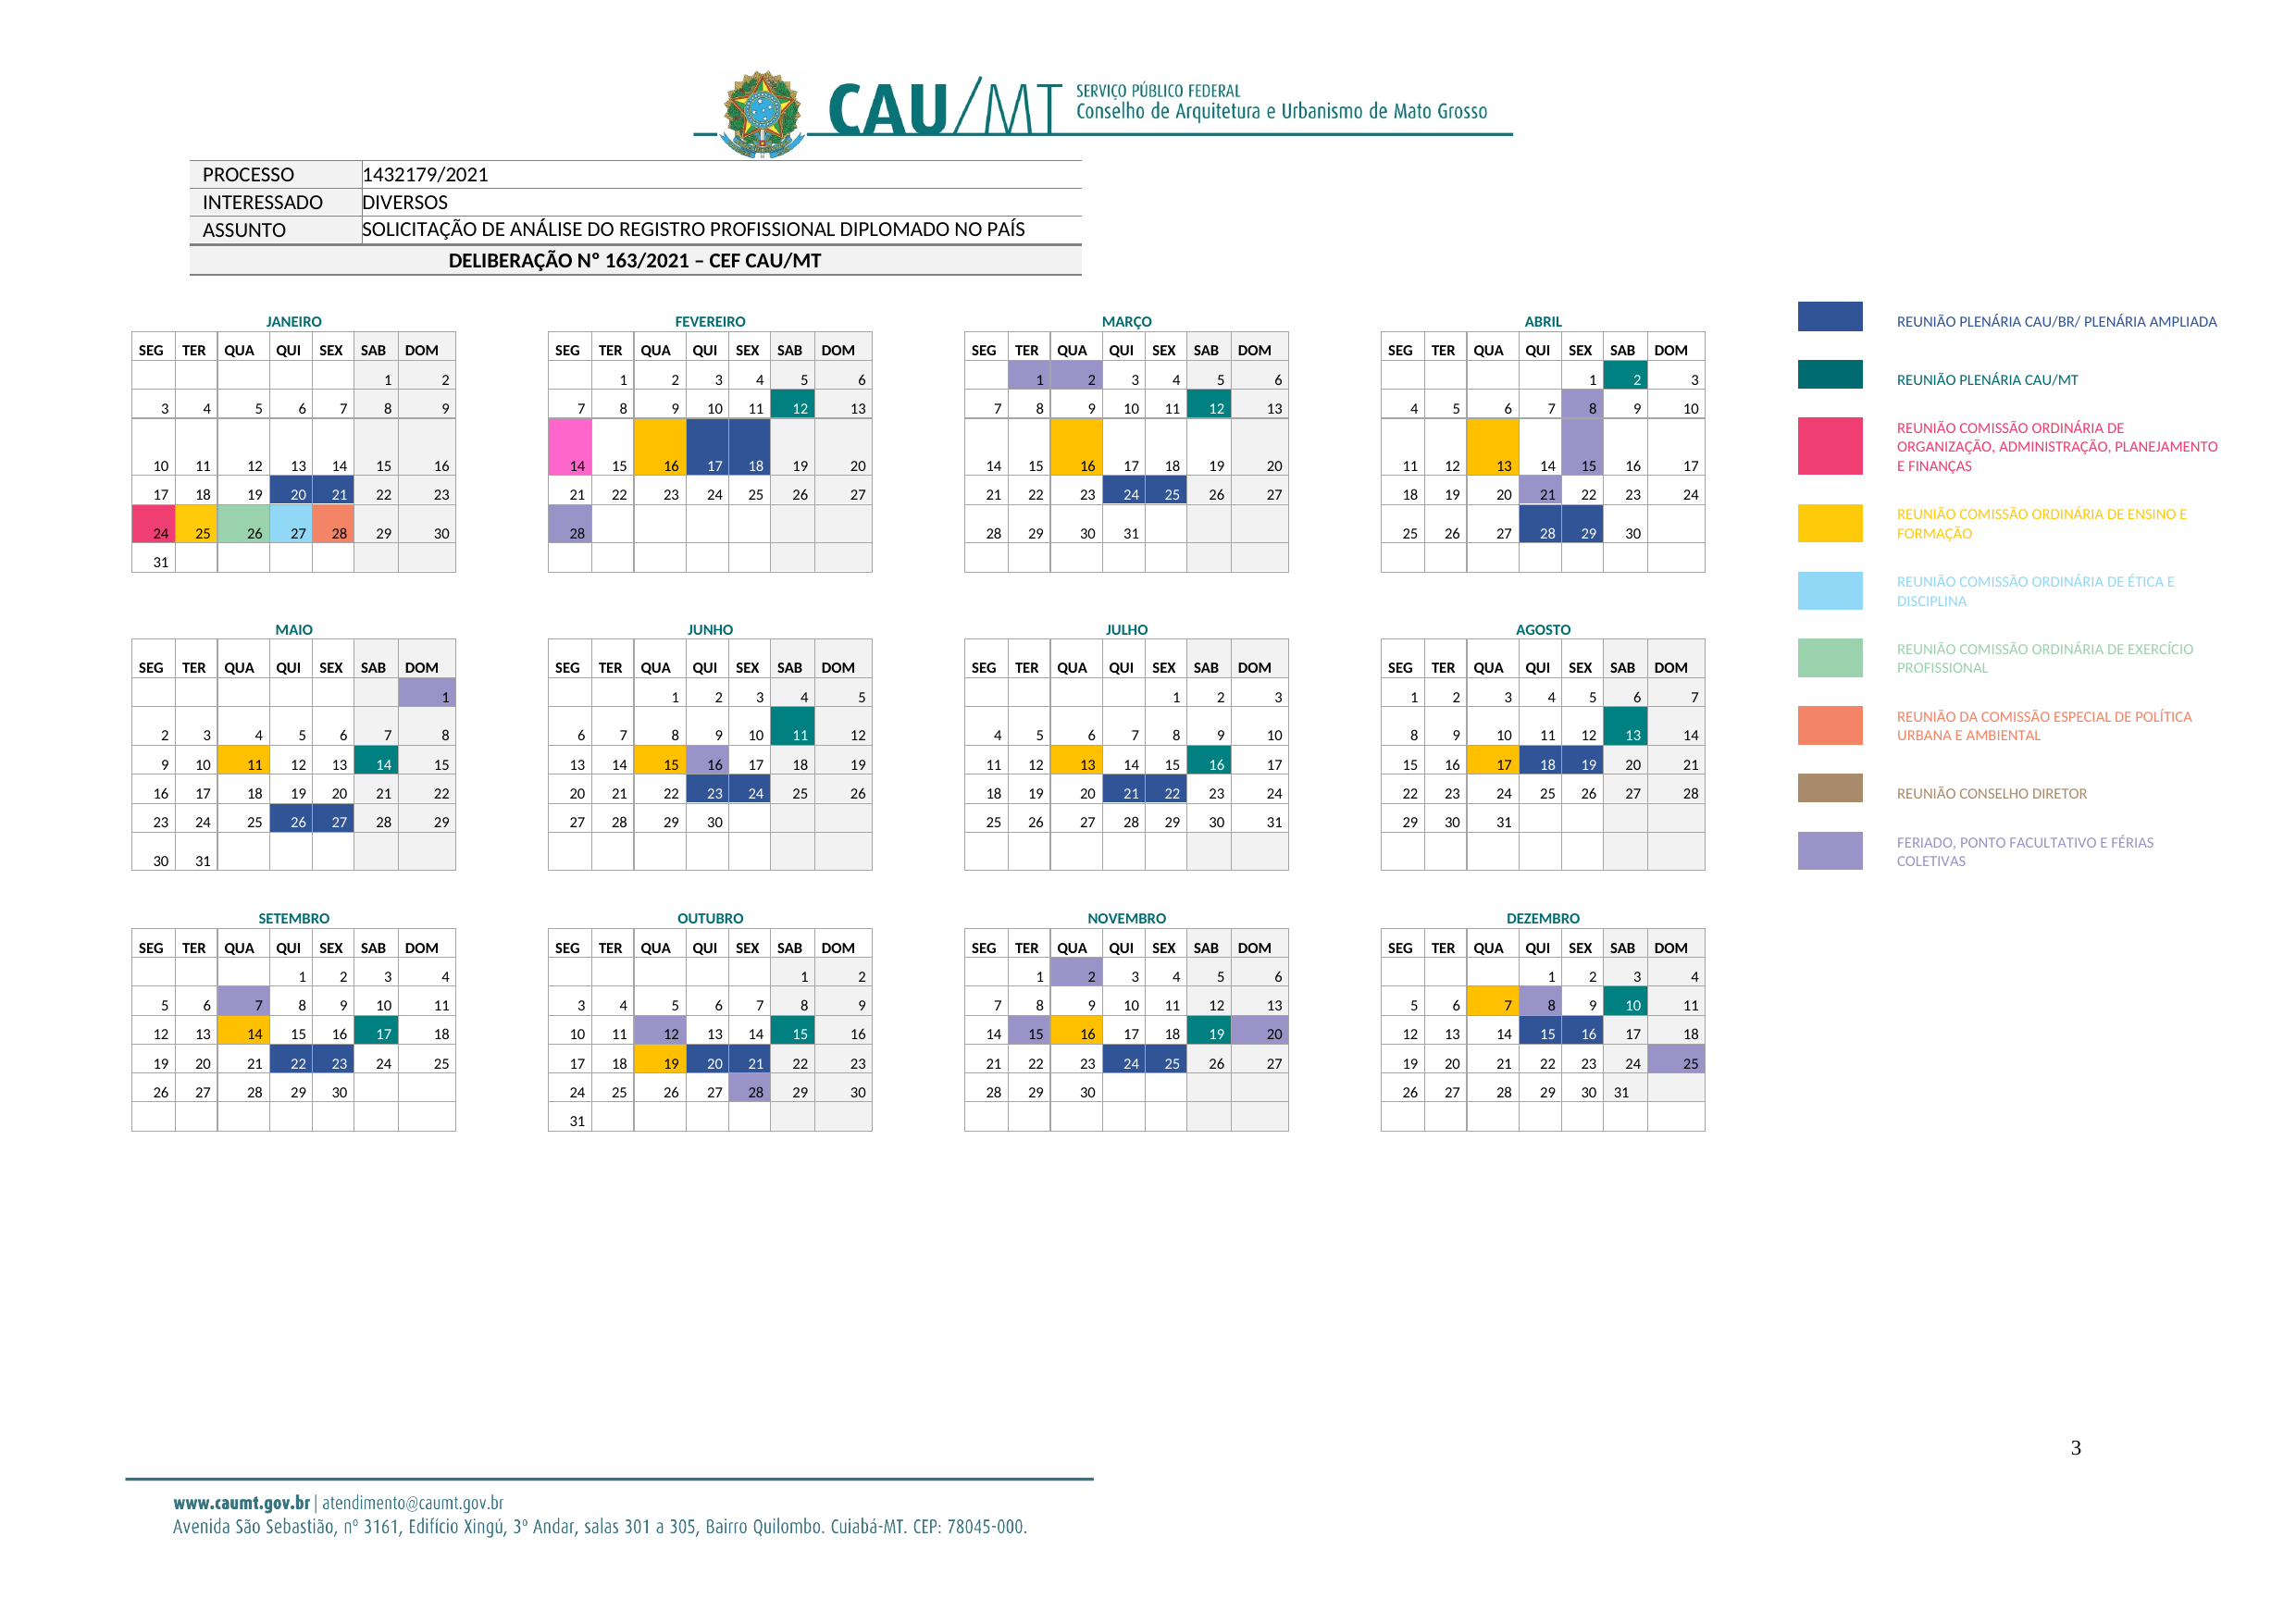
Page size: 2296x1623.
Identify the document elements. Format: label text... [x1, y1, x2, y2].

table_cell [1187, 543, 1231, 571]
table_cell [549, 573, 591, 610]
table_cell [1798, 417, 1863, 475]
table_cell [456, 899, 549, 928]
table_cell 19 [1562, 746, 1603, 774]
table_cell 18 [218, 774, 269, 802]
table_cell [729, 573, 770, 610]
table_cell QUI [1520, 332, 1561, 360]
table_cell SEX [729, 929, 770, 957]
table_cell QUI [1520, 929, 1561, 957]
table_cell DOM [1648, 929, 1705, 957]
table_cell [1864, 638, 1891, 677]
table_cell 28 [354, 804, 398, 832]
table_cell 28 [1103, 804, 1145, 832]
table_cell [1146, 1102, 1186, 1131]
table_cell 10 [354, 986, 398, 1015]
table_cell DOM [1648, 639, 1705, 677]
table_cell 11 [1648, 986, 1705, 1015]
table_cell 1 [270, 958, 312, 985]
table_cell 14 [729, 1016, 770, 1044]
table_cell 4 [771, 678, 814, 706]
table_cell 15 [771, 1016, 814, 1044]
table_cell 9 [1051, 986, 1102, 1015]
table_cell 23 [399, 476, 455, 503]
table_cell [1187, 1102, 1231, 1131]
table_cell [1146, 1073, 1186, 1101]
table_cell [1562, 1102, 1603, 1131]
table_cell DOM [1232, 639, 1288, 677]
table_cell [132, 1102, 175, 1131]
table_cell SAB [1604, 332, 1647, 360]
table_cell 14 [354, 746, 398, 774]
table_cell [269, 573, 313, 610]
table_cell 23 [1051, 476, 1102, 503]
table_cell [873, 542, 964, 571]
table_cell [815, 833, 872, 870]
table_cell [1864, 928, 1891, 957]
table_cell [873, 985, 964, 1015]
table_cell 5 [1187, 958, 1231, 985]
table_cell 17 [1232, 746, 1288, 774]
table_cell [815, 1102, 872, 1131]
table_cell SEX [313, 639, 354, 677]
table_cell [1706, 957, 1798, 985]
table_cell 12 [1382, 1016, 1424, 1044]
table_cell 27 [1425, 1073, 1466, 1101]
table_cell [456, 504, 548, 542]
table_cell [354, 1102, 398, 1131]
table_cell 13 [270, 419, 312, 475]
table_cell [1289, 475, 1381, 503]
table_cell [1289, 803, 1381, 832]
table_cell [218, 833, 269, 870]
table_cell [1706, 870, 1798, 899]
table_cell 1 [592, 361, 633, 389]
table_cell [1289, 504, 1381, 542]
table_cell 6 [270, 390, 312, 417]
table_cell [1232, 543, 1288, 571]
table_cell 1 [399, 678, 455, 706]
table_cell 11 [176, 419, 217, 475]
table_cell 29 [1146, 804, 1186, 832]
table_cell [398, 573, 456, 610]
table_cell 7 [218, 986, 269, 1015]
table_cell 28 [1520, 505, 1561, 542]
table_cell 6 [1232, 958, 1288, 985]
table_cell [873, 638, 964, 677]
table_cell 8 [592, 390, 633, 417]
table_cell 24 [549, 1073, 591, 1101]
table_cell DOM [399, 332, 455, 360]
table_cell [1864, 504, 1891, 542]
table_cell 31 [1103, 505, 1145, 542]
table_cell [270, 678, 312, 706]
table_cell 11 [729, 390, 770, 417]
table_cell 12 [132, 1016, 175, 1044]
table_cell [1798, 985, 1863, 1015]
table_cell 3 [176, 707, 217, 745]
table_cell SEX [313, 332, 354, 360]
table_cell SEG [132, 929, 175, 957]
table_cell [549, 543, 591, 571]
table_cell 9 [1604, 390, 1647, 417]
table_cell [1798, 706, 1863, 745]
table_cell 26 [1009, 804, 1049, 832]
table_cell [771, 871, 814, 899]
table_cell [634, 871, 686, 899]
table_cell [176, 871, 217, 899]
table_cell [456, 832, 548, 870]
table_cell 26 [815, 774, 872, 802]
table_cell [1798, 542, 1863, 571]
table_cell AGOSTO [1382, 610, 1706, 638]
table_cell [456, 1044, 548, 1072]
table_cell [1289, 774, 1381, 802]
table_cell FERIADO, PONTO FACULTATIVO E FÉRIAS COLETIVAS [1891, 832, 2229, 870]
table_cell [1519, 573, 1562, 610]
table_header [1289, 302, 1382, 331]
table_cell [1706, 475, 1798, 503]
table_cell 30 [399, 505, 455, 542]
table_cell [549, 833, 591, 870]
table_cell 20 [1468, 476, 1519, 503]
table_cell [1382, 1132, 1424, 1159]
table_cell [217, 573, 269, 610]
table_cell 19 [771, 419, 814, 475]
table_cell [1706, 1131, 1798, 1159]
table_cell [1425, 361, 1466, 389]
table_cell [1891, 1044, 2229, 1072]
table_cell 28 [729, 1073, 770, 1101]
table_cell 4 [218, 707, 269, 745]
table_cell 23 [313, 1045, 354, 1072]
table_cell [1520, 361, 1561, 389]
table_cell 16 [313, 1016, 354, 1044]
table_cell [1891, 1131, 2229, 1159]
table_cell 10 [1103, 390, 1145, 417]
table_cell [1798, 677, 1863, 706]
table_cell [354, 833, 398, 870]
table_cell [1798, 1044, 1863, 1072]
table_cell SEX [1146, 332, 1186, 360]
table_cell [1706, 417, 1798, 475]
table_cell QUI [270, 929, 312, 957]
table_cell QUI [1103, 639, 1145, 677]
table_cell 17 [687, 419, 728, 475]
table_cell [1425, 1132, 1467, 1159]
table_cell [1562, 833, 1603, 870]
table_cell 28 [549, 505, 591, 542]
table_cell SEG [1382, 332, 1424, 360]
table_cell 14 [965, 1016, 1008, 1044]
table_cell TER [1009, 929, 1049, 957]
table_cell [815, 505, 872, 542]
table_cell [635, 958, 686, 985]
table_cell 21 [1648, 746, 1705, 774]
table_cell [313, 1132, 354, 1159]
table_cell 12 [1187, 390, 1231, 417]
table_cell [1050, 1132, 1102, 1159]
table_cell DEZEMBRO [1382, 899, 1706, 928]
table_cell SAB [354, 639, 398, 677]
table_cell 19 [1009, 774, 1049, 802]
table_cell 27 [1232, 1045, 1288, 1072]
table_cell 9 [132, 746, 175, 774]
table_cell 23 [815, 1045, 872, 1072]
table_cell [1103, 1073, 1145, 1101]
table_cell [965, 1102, 1008, 1131]
table_cell [1604, 573, 1647, 610]
table_cell TER [176, 929, 217, 957]
table_cell [1382, 573, 1424, 610]
table_cell 4 [729, 361, 770, 389]
table_cell [965, 543, 1008, 571]
table_cell 11 [399, 986, 455, 1015]
table_cell [873, 1101, 964, 1131]
table_cell 9 [687, 707, 728, 745]
table_cell 20 [1425, 1045, 1466, 1072]
table_cell 25 [399, 1045, 455, 1072]
table_cell [456, 928, 548, 957]
table_cell 23 [635, 476, 686, 503]
table_cell 9 [313, 986, 354, 1015]
table_cell [1520, 543, 1561, 571]
table_cell [1891, 677, 2229, 706]
table_cell [1289, 985, 1381, 1015]
table_cell 22 [592, 476, 633, 503]
table_cell [1706, 1044, 1798, 1072]
table_cell QUA [635, 929, 686, 957]
table_cell [270, 1102, 312, 1131]
table_cell 13 [1232, 390, 1288, 417]
table_cell 15 [270, 1016, 312, 1044]
table_cell 7 [313, 390, 354, 417]
table_cell 14 [1648, 707, 1705, 745]
table_cell [354, 1073, 398, 1101]
table_cell [1864, 331, 1891, 360]
table_cell 29 [771, 1073, 814, 1101]
table_cell 22 [399, 774, 455, 802]
table_cell [687, 543, 728, 571]
table_cell SAB [771, 332, 814, 360]
table_cell TER [1009, 332, 1049, 360]
table_cell 27 [1232, 476, 1288, 503]
table_cell 22 [771, 1045, 814, 1072]
table_cell 9 [635, 390, 686, 417]
table_cell 27 [1051, 804, 1102, 832]
table_cell 8 [1009, 390, 1049, 417]
table_cell [1891, 542, 2229, 571]
table_cell 26 [132, 1073, 175, 1101]
table_cell 3 [1232, 678, 1288, 706]
table_cell [729, 958, 770, 985]
table_cell 22 [1146, 774, 1186, 802]
table_cell DOM [815, 332, 872, 360]
table_cell 4 [176, 390, 217, 417]
table_header REUNIÃO PLENÁRIA CAU/BR/ PLENÁRIA AMPLIADA [1891, 302, 2229, 331]
table_cell 27 [1468, 505, 1519, 542]
table_cell 14 [965, 419, 1008, 475]
table_cell [729, 871, 770, 899]
table_cell SEX [1562, 639, 1603, 677]
table_cell [873, 774, 964, 802]
table_cell [1009, 1102, 1049, 1131]
table_cell [1891, 899, 2229, 928]
table_cell [1187, 1132, 1231, 1159]
table_cell 22 [270, 1045, 312, 1072]
table_cell 18 [1648, 1016, 1705, 1044]
table_cell [873, 832, 964, 870]
table_cell SEG [132, 639, 175, 677]
table_cell [729, 833, 770, 870]
table_cell [1891, 928, 2229, 957]
table_cell 2 [1051, 361, 1102, 389]
table_cell [1050, 871, 1102, 899]
table_cell 10 [549, 1016, 591, 1044]
table_cell 25 [176, 505, 217, 542]
table_cell 23 [687, 774, 728, 802]
table_cell [1864, 475, 1891, 503]
table_cell [1231, 1132, 1289, 1159]
table_cell 15 [1520, 1016, 1561, 1044]
table_cell 8 [1146, 707, 1186, 745]
table_cell [1382, 361, 1424, 389]
table_cell 12 [815, 707, 872, 745]
table_cell [1798, 899, 1863, 928]
table_cell TER [592, 332, 633, 360]
table_cell 6 [549, 707, 591, 745]
table_cell [687, 1102, 728, 1131]
table_cell [1648, 833, 1705, 870]
table_cell [1102, 573, 1146, 610]
table_cell [132, 678, 175, 706]
table_cell [313, 573, 354, 610]
table_cell SETEMBRO [132, 899, 456, 928]
table_cell [1187, 833, 1231, 870]
table_cell [218, 958, 269, 985]
table_cell [1103, 543, 1145, 571]
table_cell [1232, 833, 1288, 870]
table_cell [218, 678, 269, 706]
table_cell REUNIÃO COMISSÃO ORDINÁRIA DE ÉTICA E DISCIPLINA [1891, 572, 2229, 610]
table_cell 18 [965, 774, 1008, 802]
table_cell [1146, 543, 1186, 571]
table_cell [1891, 985, 2229, 1015]
table_cell [1864, 899, 1891, 928]
table_cell [218, 543, 269, 571]
table_cell 24 [729, 774, 770, 802]
table_cell 27 [176, 1073, 217, 1101]
table_cell [1706, 1072, 1798, 1101]
table_cell 6 [1232, 361, 1288, 389]
table_cell 9 [815, 986, 872, 1015]
table_cell [1706, 706, 1798, 745]
table_cell 2 [687, 678, 728, 706]
table_cell 29 [1009, 1073, 1049, 1101]
table_cell 12 [218, 419, 269, 475]
table_cell [398, 1132, 456, 1159]
table_cell 7 [729, 986, 770, 1015]
table_cell [456, 706, 548, 745]
table_cell [1706, 677, 1798, 706]
table_cell [729, 1102, 770, 1131]
table_cell 3 [729, 678, 770, 706]
table_cell [1562, 573, 1603, 610]
table_cell [814, 573, 873, 610]
table_cell [456, 542, 548, 571]
table_cell 13 [313, 746, 354, 774]
table_cell 3 [1103, 958, 1145, 985]
table_cell 16 [1425, 746, 1466, 774]
table_cell 4 [1146, 958, 1186, 985]
table_cell SEX [729, 332, 770, 360]
table_cell 15 [1009, 419, 1049, 475]
table_cell SAB [771, 639, 814, 677]
table_cell [873, 389, 964, 417]
table_header [1864, 302, 1891, 331]
table_cell 17 [132, 476, 175, 503]
table_cell [592, 1102, 633, 1131]
table_cell [176, 958, 217, 985]
table_cell SEX [1562, 332, 1603, 360]
table_cell [1187, 505, 1231, 542]
table_cell [1289, 745, 1381, 774]
table_cell 6 [1604, 678, 1647, 706]
table_cell [1648, 505, 1705, 542]
table_cell SEG [549, 929, 591, 957]
table_cell [1289, 610, 1382, 638]
table_cell 30 [1187, 804, 1231, 832]
table_cell 16 [815, 1016, 872, 1044]
table_cell 16 [132, 774, 175, 802]
table_cell [1051, 678, 1102, 706]
table_cell 28 [313, 505, 354, 542]
table_cell 21 [354, 774, 398, 802]
table_cell [1051, 543, 1102, 571]
table_cell 12 [635, 1016, 686, 1044]
table_cell 10 [687, 390, 728, 417]
table_header [1798, 302, 1863, 331]
table_cell [1009, 678, 1049, 706]
table_cell [1891, 957, 2229, 985]
table_cell 19 [1382, 1045, 1424, 1072]
table_cell 29 [1562, 505, 1603, 542]
table_cell QUA [1051, 639, 1102, 677]
table_cell [815, 543, 872, 571]
table_cell [132, 361, 175, 389]
table_cell [1891, 610, 2229, 638]
table_cell 16 [1562, 1016, 1603, 1044]
table_cell [176, 678, 217, 706]
table_cell [1706, 572, 1798, 610]
table_cell 30 [313, 1073, 354, 1101]
table_cell 27 [1604, 774, 1647, 802]
table_header MARÇO [965, 302, 1289, 331]
table_cell [1798, 957, 1863, 985]
table_cell 24 [687, 476, 728, 503]
table_cell [1187, 573, 1231, 610]
table_cell [1520, 833, 1561, 870]
table_cell 24 [1103, 476, 1145, 503]
table_cell 1 [1009, 361, 1049, 389]
table_cell 25 [218, 804, 269, 832]
table_cell 30 [132, 833, 175, 870]
table_cell [456, 475, 548, 503]
table_cell [456, 331, 548, 360]
table_cell 26 [270, 804, 312, 832]
table_cell 13 [1051, 746, 1102, 774]
table_cell [1706, 774, 1798, 802]
table_cell 11 [771, 707, 814, 745]
table_cell 5 [218, 390, 269, 417]
table_cell 20 [687, 1045, 728, 1072]
table_cell [1425, 573, 1467, 610]
table_cell [176, 1132, 217, 1159]
table_cell [634, 1132, 686, 1159]
table_cell [1891, 331, 2229, 360]
table_cell TER [176, 639, 217, 677]
table_cell 8 [1562, 390, 1603, 417]
table_cell 18 [1146, 419, 1186, 475]
table_cell 28 [1468, 1073, 1519, 1101]
table_cell [1009, 543, 1049, 571]
table_cell [1798, 475, 1863, 503]
table_cell 1 [1146, 678, 1186, 706]
table_cell 12 [771, 390, 814, 417]
table_cell 1 [354, 361, 398, 389]
table_cell 7 [1468, 986, 1519, 1015]
table_cell 8 [771, 986, 814, 1015]
table_cell QUI [270, 332, 312, 360]
table_cell [1706, 745, 1798, 774]
table_cell 17 [1648, 419, 1705, 475]
table_cell [1562, 543, 1603, 571]
table_cell [1604, 833, 1647, 870]
table_cell REUNIÃO CONSELHO DIRETOR [1891, 774, 2229, 802]
table_cell [1604, 1102, 1647, 1131]
table_cell [132, 573, 175, 610]
table_cell 13 [1468, 419, 1519, 475]
table_cell [1289, 706, 1381, 745]
table_cell [549, 1132, 591, 1159]
table_cell [965, 871, 1008, 899]
table_cell 10 [1103, 986, 1145, 1015]
table_cell 3 [1604, 958, 1647, 985]
table_cell 25 [729, 476, 770, 503]
table_cell [873, 706, 964, 745]
table_cell 18 [1382, 476, 1424, 503]
table_cell DOM [815, 639, 872, 677]
table_cell [771, 804, 814, 832]
table_cell [1798, 1015, 1863, 1044]
table_cell [1891, 803, 2229, 832]
table_cell 20 [1232, 1016, 1288, 1044]
table_cell 4 [1382, 390, 1424, 417]
table_cell QUI [687, 929, 728, 957]
table_cell MAIO [132, 610, 456, 638]
table_cell [592, 871, 634, 899]
table_cell [1864, 677, 1891, 706]
table_cell 26 [635, 1073, 686, 1101]
table_cell [456, 745, 548, 774]
table_cell QUI [1103, 929, 1145, 957]
table_cell [1289, 1015, 1381, 1044]
table_cell [1648, 1073, 1705, 1101]
table_cell [456, 610, 549, 638]
table_cell [1289, 389, 1381, 417]
table_cell 5 [1187, 361, 1231, 389]
table_cell 8 [1009, 986, 1049, 1015]
table_cell [132, 958, 175, 985]
table_cell 7 [1103, 707, 1145, 745]
table_cell 14 [218, 1016, 269, 1044]
table_cell [965, 958, 1008, 985]
table_cell 24 [1468, 774, 1519, 802]
table_cell [399, 1102, 455, 1131]
table_cell SAB [354, 332, 398, 360]
table_cell [1604, 543, 1647, 571]
table_cell 23 [1562, 1045, 1603, 1072]
table_cell [729, 505, 770, 542]
table_cell 27 [270, 505, 312, 542]
table_cell [771, 1132, 814, 1159]
table_cell 7 [354, 707, 398, 745]
table_cell 1 [771, 958, 814, 985]
table_cell [1891, 389, 2229, 417]
table_cell 17 [729, 746, 770, 774]
table_cell 8 [1382, 707, 1424, 745]
table_cell [1289, 870, 1382, 899]
table_cell 24 [132, 505, 175, 542]
table_cell 15 [399, 746, 455, 774]
table_cell [873, 677, 964, 706]
table_cell [456, 572, 549, 610]
table_cell 20 [313, 774, 354, 802]
table_cell [687, 505, 728, 542]
table_cell [269, 871, 313, 899]
table_cell [1706, 928, 1798, 957]
table_cell [1864, 572, 1891, 610]
table_cell [1382, 833, 1424, 870]
table_cell DOM [399, 639, 455, 677]
table_cell 1 [1562, 361, 1603, 389]
table_cell [1289, 677, 1381, 706]
table_cell 29 [1009, 505, 1049, 542]
table_cell [1146, 1132, 1186, 1159]
table_cell SEG [549, 639, 591, 677]
table_cell 19 [1425, 476, 1466, 503]
table_cell QUA [1051, 929, 1102, 957]
table_cell 12 [1187, 986, 1231, 1015]
table_cell 25 [1146, 476, 1186, 503]
table_cell 30 [1425, 804, 1466, 832]
table_cell REUNIÃO DA COMISSÃO ESPECIAL DE POLÍTICA URBANA E AMBIENTAL [1891, 706, 2229, 745]
table_cell 15 [1562, 419, 1603, 475]
table_cell 17 [1604, 1016, 1647, 1044]
table_cell 25 [1382, 505, 1424, 542]
table_cell [313, 361, 354, 389]
table_cell TER [176, 332, 217, 360]
table_cell [1289, 957, 1381, 985]
table_cell 6 [176, 986, 217, 1015]
table_cell 2 [399, 361, 455, 389]
table_cell 30 [1604, 505, 1647, 542]
table_cell [1864, 1044, 1891, 1072]
table_cell [1187, 1073, 1231, 1101]
table_cell [687, 958, 728, 985]
table_cell [1706, 610, 1798, 638]
table_cell QUA [1468, 332, 1519, 360]
table_cell 21 [592, 774, 633, 802]
table_cell 26 [218, 505, 269, 542]
table_cell 10 [1648, 390, 1705, 417]
table_cell [1289, 1101, 1381, 1131]
table_cell [270, 833, 312, 870]
table_cell 4 [592, 986, 633, 1015]
table_cell 7 [549, 390, 591, 417]
table_cell [1706, 985, 1798, 1015]
table_cell 25 [1648, 1045, 1705, 1072]
table_cell 14 [1468, 1016, 1519, 1044]
table_cell 30 [1051, 1073, 1102, 1101]
table_cell 7 [965, 986, 1008, 1015]
table_cell 15 [1146, 746, 1186, 774]
table_cell [873, 504, 964, 542]
table_cell 20 [815, 419, 872, 475]
table_cell QUA [1468, 929, 1519, 957]
table_cell [1520, 1102, 1561, 1131]
table_cell SAB [1604, 929, 1647, 957]
table_cell 5 [635, 986, 686, 1015]
table_cell [399, 1073, 455, 1101]
table_cell 11 [1382, 419, 1424, 475]
table_cell 18 [729, 419, 770, 475]
table_cell 22 [1382, 774, 1424, 802]
table_cell 27 [549, 804, 591, 832]
table_cell [549, 361, 591, 389]
table_cell 19 [815, 746, 872, 774]
table_cell [1798, 803, 1863, 832]
table_cell [1647, 573, 1706, 610]
table_cell 22 [354, 476, 398, 503]
table_cell 1 [1520, 958, 1561, 985]
table_cell 8 [1520, 986, 1561, 1015]
table_cell [456, 1101, 548, 1131]
table_cell [1289, 638, 1381, 677]
table_cell [686, 573, 729, 610]
table_cell [592, 678, 633, 706]
table_cell [1468, 361, 1519, 389]
table_cell [873, 610, 965, 638]
table_cell [873, 803, 964, 832]
table_cell [1009, 573, 1050, 610]
table_cell [1864, 957, 1891, 985]
table_cell 21 [965, 476, 1008, 503]
table_cell [1289, 832, 1381, 870]
table_cell [1425, 543, 1466, 571]
table_cell 6 [1051, 707, 1102, 745]
table_cell [399, 833, 455, 870]
table_cell 20 [1232, 419, 1288, 475]
table_cell DOM [1648, 332, 1705, 360]
table_cell 11 [1146, 390, 1186, 417]
table_cell [1798, 870, 1863, 899]
table_cell QUA [218, 929, 269, 957]
table_cell [1891, 475, 2229, 503]
table_cell [1647, 871, 1706, 899]
table_cell [1187, 871, 1231, 899]
table_cell 6 [687, 986, 728, 1015]
table_cell [313, 1102, 354, 1131]
table_cell 18 [176, 476, 217, 503]
table_cell 27 [313, 804, 354, 832]
table_cell [873, 928, 964, 957]
table_cell 21 [1520, 476, 1561, 503]
table_cell JULHO [965, 610, 1289, 638]
table_cell [132, 871, 175, 899]
table_cell [1467, 871, 1519, 899]
table_cell [1864, 803, 1891, 832]
table_cell 22 [1520, 1045, 1561, 1072]
table_cell [965, 678, 1008, 706]
table_cell [1798, 360, 1863, 389]
table_cell 12 [270, 746, 312, 774]
table_cell [1706, 1101, 1798, 1131]
table_cell 28 [1648, 774, 1705, 802]
table_cell [1706, 542, 1798, 571]
table_cell [176, 573, 217, 610]
table_cell 8 [354, 390, 398, 417]
table_cell 30 [815, 1073, 872, 1101]
table_cell QUA [218, 639, 269, 677]
table_cell [1468, 833, 1519, 870]
table_cell 26 [1187, 1045, 1231, 1072]
table_cell [456, 638, 548, 677]
table_cell [549, 871, 591, 899]
table_cell [313, 871, 354, 899]
table_cell [217, 1132, 269, 1159]
table_cell QUA [1051, 332, 1102, 360]
table_cell OUTUBRO [549, 899, 873, 928]
table_cell 10 [1604, 986, 1647, 1015]
table_cell 19 [1187, 419, 1231, 475]
table_cell [1289, 1072, 1381, 1101]
table_cell [456, 417, 548, 475]
table_cell [1289, 1131, 1382, 1159]
table_cell [270, 361, 312, 389]
table_cell [686, 871, 729, 899]
table_cell [873, 957, 964, 985]
table_cell TER [1425, 929, 1466, 957]
table_cell 26 [1562, 774, 1603, 802]
table_cell [456, 957, 548, 985]
table_cell [270, 543, 312, 571]
table_cell [1798, 774, 1863, 802]
table_cell [686, 1132, 729, 1159]
table_cell [592, 573, 634, 610]
table_cell 30 [687, 804, 728, 832]
table_cell 7 [1648, 678, 1705, 706]
table_cell 9 [1425, 707, 1466, 745]
table_cell [592, 833, 633, 870]
table_cell SAB [1187, 639, 1231, 677]
table_cell [873, 475, 964, 503]
table_cell [456, 677, 548, 706]
table_cell 12 [1009, 746, 1049, 774]
table_cell [1864, 1072, 1891, 1101]
table_cell 9 [1051, 390, 1102, 417]
table_cell QUI [687, 332, 728, 360]
table_cell [218, 1102, 269, 1131]
table_cell 24 [1232, 774, 1288, 802]
table_cell [1891, 1015, 2229, 1044]
table_cell [1289, 1044, 1381, 1072]
table_cell [1231, 871, 1289, 899]
table_cell [1891, 1072, 2229, 1101]
table_cell SAB [771, 929, 814, 957]
table_cell 3 [132, 390, 175, 417]
table_cell [592, 505, 633, 542]
table_cell [687, 833, 728, 870]
table_cell [1864, 360, 1891, 389]
table_cell SAB [1187, 332, 1231, 360]
table_cell 8 [270, 986, 312, 1015]
table_cell SEG [1382, 639, 1424, 677]
table_cell [1050, 573, 1102, 610]
table_cell [1102, 871, 1146, 899]
table_cell [1425, 958, 1466, 985]
table_cell [635, 1102, 686, 1131]
table_cell 1 [1382, 678, 1424, 706]
table_cell 12 [1425, 419, 1466, 475]
table_cell 8 [399, 707, 455, 745]
table_cell 13 [815, 390, 872, 417]
table_cell SAB [354, 929, 398, 957]
table_cell [1289, 928, 1381, 957]
table_cell [217, 871, 269, 899]
table_cell [592, 543, 633, 571]
table_cell 29 [635, 804, 686, 832]
table_cell [771, 543, 814, 571]
table_cell [456, 870, 549, 899]
table_cell [635, 505, 686, 542]
table_cell 15 [354, 419, 398, 475]
table_cell 23 [1604, 476, 1647, 503]
table_cell 20 [1604, 746, 1647, 774]
table_cell [456, 1015, 548, 1044]
table_cell [176, 543, 217, 571]
table_cell [1604, 804, 1647, 832]
table_cell [873, 1131, 965, 1159]
table_cell DOM [1232, 332, 1288, 360]
table_cell QUI [270, 639, 312, 677]
table_cell 17 [1103, 1016, 1145, 1044]
table_cell 31 [132, 543, 175, 571]
table_cell 24 [354, 1045, 398, 1072]
table_cell [354, 573, 398, 610]
table_cell [771, 505, 814, 542]
table_cell [1289, 572, 1382, 610]
table_cell [1425, 871, 1467, 899]
table_cell 18 [592, 1045, 633, 1072]
table_cell [1864, 610, 1891, 638]
table_cell 4 [399, 958, 455, 985]
table_cell 16 [1604, 419, 1647, 475]
table_cell 23 [1425, 774, 1466, 802]
table_cell [354, 543, 398, 571]
table_cell [815, 804, 872, 832]
table_cell 14 [1103, 746, 1145, 774]
table_cell [1864, 1015, 1891, 1044]
table_cell 24 [1604, 1045, 1647, 1072]
table_cell [729, 543, 770, 571]
table_cell 31 [1604, 1073, 1647, 1101]
table_cell [1425, 833, 1466, 870]
table_cell [873, 1015, 964, 1044]
table_cell SEX [729, 639, 770, 677]
table_cell SAB [1187, 929, 1231, 957]
table_cell [1706, 360, 1798, 389]
table_cell [456, 389, 548, 417]
table_header FEVEREIRO [549, 302, 873, 331]
table_cell QUA [635, 639, 686, 677]
table_cell 25 [1146, 1045, 1186, 1072]
table_cell SEG [132, 332, 175, 360]
table_cell 13 [1425, 1016, 1466, 1044]
table_cell [635, 833, 686, 870]
table_cell 18 [771, 746, 814, 774]
table_cell 20 [549, 774, 591, 802]
table_cell 11 [1520, 707, 1561, 745]
table_cell SEX [1146, 639, 1186, 677]
table_cell [635, 543, 686, 571]
table_cell 7 [592, 707, 633, 745]
table_cell SEX [1146, 929, 1186, 957]
table_cell [456, 360, 548, 389]
table_cell 2 [1604, 361, 1647, 389]
table_cell [269, 1132, 313, 1159]
table_cell 13 [1604, 707, 1647, 745]
table_cell 13 [1232, 986, 1288, 1015]
table_cell 31 [176, 833, 217, 870]
table_cell 15 [592, 419, 633, 475]
table_cell [1467, 573, 1519, 610]
table_cell 17 [176, 774, 217, 802]
table_cell [1798, 610, 1863, 638]
table_cell SEG [965, 639, 1008, 677]
table_cell 8 [635, 707, 686, 745]
table_cell 27 [815, 476, 872, 503]
table_cell 16 [687, 746, 728, 774]
table_cell [1604, 1132, 1647, 1159]
table_cell 7 [1520, 390, 1561, 417]
table_cell 19 [270, 774, 312, 802]
table_cell 22 [635, 774, 686, 802]
table_cell [1864, 706, 1891, 745]
table_cell 1 [635, 678, 686, 706]
table_cell DOM [399, 929, 455, 957]
table_cell 17 [549, 1045, 591, 1072]
table_cell TER [1425, 639, 1466, 677]
table_cell 2 [132, 707, 175, 745]
table_cell QUA [635, 332, 686, 360]
table_cell 5 [815, 678, 872, 706]
table_cell TER [1009, 639, 1049, 677]
table_cell 23 [132, 804, 175, 832]
table_cell SEX [313, 929, 354, 957]
table_cell 6 [1425, 986, 1466, 1015]
table_cell [1798, 389, 1863, 417]
table_cell 3 [1468, 678, 1519, 706]
table_cell [1648, 804, 1705, 832]
table_cell 28 [965, 1073, 1008, 1101]
table_cell 30 [1051, 505, 1102, 542]
table_cell 7 [965, 390, 1008, 417]
table_cell [218, 361, 269, 389]
table_cell [1864, 832, 1891, 870]
table_cell 17 [1468, 746, 1519, 774]
table_cell [1864, 417, 1891, 475]
table_cell 26 [1187, 476, 1231, 503]
table_cell [1468, 958, 1519, 985]
table_cell 10 [132, 419, 175, 475]
table_cell 3 [687, 361, 728, 389]
table_cell SEG [965, 332, 1008, 360]
table_cell [873, 870, 965, 899]
table_cell [1009, 1132, 1050, 1159]
table_cell [1382, 1102, 1424, 1131]
table_cell 11 [1146, 986, 1186, 1015]
table_cell QUI [1520, 639, 1561, 677]
table_cell 29 [354, 505, 398, 542]
table_cell 31 [1468, 804, 1519, 832]
table_cell 31 [1232, 804, 1288, 832]
table_cell [1102, 1132, 1146, 1159]
table_cell [1467, 1132, 1519, 1159]
table_cell 4 [1520, 678, 1561, 706]
table_cell [873, 331, 964, 360]
table_header [456, 302, 549, 331]
table_cell 2 [1562, 958, 1603, 985]
table_cell 29 [1520, 1073, 1561, 1101]
table_cell [1009, 833, 1049, 870]
table_cell DOM [1232, 929, 1288, 957]
table_cell [1146, 833, 1186, 870]
table_cell 15 [635, 746, 686, 774]
table_cell 13 [687, 1016, 728, 1044]
table_cell 5 [1009, 707, 1049, 745]
table_cell 6 [313, 707, 354, 745]
table_cell 24 [176, 804, 217, 832]
table_cell 13 [549, 746, 591, 774]
table_cell TER [592, 639, 633, 677]
table_cell [771, 1102, 814, 1131]
table_cell 21 [1103, 774, 1145, 802]
table_cell 2 [313, 958, 354, 985]
table_cell 11 [592, 1016, 633, 1044]
table_cell 24 [1103, 1045, 1145, 1072]
table_cell [965, 573, 1008, 610]
table_cell 24 [1648, 476, 1705, 503]
table_cell SEG [965, 929, 1008, 957]
table_cell [814, 1132, 873, 1159]
table_cell [1146, 573, 1186, 610]
table_cell 2 [815, 958, 872, 985]
table_cell [1864, 985, 1891, 1015]
table_cell 25 [1520, 774, 1561, 802]
table_cell 18 [399, 1016, 455, 1044]
table_cell [1864, 745, 1891, 774]
table_cell 21 [729, 1045, 770, 1072]
table_cell [1009, 871, 1050, 899]
table_cell [771, 833, 814, 870]
table_cell 14 [549, 419, 591, 475]
table_cell 31 [549, 1102, 591, 1131]
table_cell 2 [1187, 678, 1231, 706]
table_cell [1798, 1131, 1863, 1159]
table_cell [634, 573, 686, 610]
table_cell 29 [1382, 804, 1424, 832]
table_cell 26 [1382, 1073, 1424, 1101]
table_cell [965, 1132, 1008, 1159]
table_cell 23 [1051, 1045, 1102, 1072]
table_cell 13 [176, 1016, 217, 1044]
table_cell 25 [771, 774, 814, 802]
table_cell [1289, 899, 1382, 928]
table_cell 9 [1187, 707, 1231, 745]
table_cell [873, 417, 964, 475]
table_cell [1146, 505, 1186, 542]
table_cell 5 [270, 707, 312, 745]
table_cell 5 [771, 361, 814, 389]
table_cell 2 [1051, 958, 1102, 985]
table_cell [1103, 833, 1145, 870]
table_cell 28 [592, 804, 633, 832]
table_cell [1864, 542, 1891, 571]
table_cell [1425, 1102, 1466, 1131]
table_cell QUI [687, 639, 728, 677]
table_cell [592, 1132, 634, 1159]
table_cell 16 [399, 419, 455, 475]
table_cell [456, 1072, 548, 1101]
table_cell [1798, 928, 1863, 957]
table_cell [1562, 804, 1603, 832]
table_cell [965, 833, 1008, 870]
table_cell 5 [132, 986, 175, 1015]
table_cell [1864, 389, 1891, 417]
table_cell [1648, 1102, 1705, 1131]
table_cell 25 [965, 804, 1008, 832]
table_header [873, 302, 965, 331]
table_cell [1706, 899, 1798, 928]
table_cell [873, 745, 964, 774]
table_cell 6 [1468, 390, 1519, 417]
table_cell [1468, 1102, 1519, 1131]
table_cell [1798, 638, 1863, 677]
table_cell [354, 678, 398, 706]
table_cell 21 [1468, 1045, 1519, 1072]
table_cell 16 [1051, 419, 1102, 475]
table_cell [1798, 1101, 1863, 1131]
table_cell [873, 1072, 964, 1101]
table_cell REUNIÃO COMISSÃO ORDINÁRIA DE EXERCÍCIO PROFISSIONAL [1891, 638, 2229, 677]
table_cell 14 [313, 419, 354, 475]
table_cell [1864, 1131, 1891, 1159]
table_cell [1562, 871, 1603, 899]
table_cell 14 [1520, 419, 1561, 475]
table_cell 29 [399, 804, 455, 832]
table_cell 10 [729, 707, 770, 745]
table_header [1706, 302, 1798, 331]
table_cell [1289, 417, 1381, 475]
table_cell [1051, 1102, 1102, 1131]
table_cell 25 [592, 1073, 633, 1101]
table_cell [873, 360, 964, 389]
table_cell [1706, 504, 1798, 542]
table_cell [354, 871, 398, 899]
table_cell 21 [218, 1045, 269, 1072]
table_cell [1864, 774, 1891, 802]
table_cell [1382, 871, 1424, 899]
table_cell 30 [1562, 1073, 1603, 1101]
table_cell [1647, 1132, 1706, 1159]
table_header ABRIL [1382, 302, 1706, 331]
table_cell 15 [1382, 746, 1424, 774]
table_cell 10 [176, 746, 217, 774]
table_cell [1232, 1073, 1288, 1101]
table_cell 20 [176, 1045, 217, 1072]
table_cell 16 [1187, 746, 1231, 774]
table_cell [1051, 833, 1102, 870]
table_cell [399, 543, 455, 571]
table_cell [1604, 871, 1647, 899]
table_cell [1891, 1101, 2229, 1131]
table_cell 17 [354, 1016, 398, 1044]
table_cell SEG [549, 332, 591, 360]
table_cell [456, 985, 548, 1015]
table_cell 21 [313, 476, 354, 503]
table_cell 26 [771, 476, 814, 503]
table_cell [1798, 331, 1863, 360]
table_cell 4 [965, 707, 1008, 745]
table_cell 21 [965, 1045, 1008, 1072]
table_cell TER [592, 929, 633, 957]
table_cell [1289, 331, 1381, 360]
table_cell QUA [1468, 639, 1519, 677]
table_cell 21 [549, 476, 591, 503]
table_cell [549, 678, 591, 706]
table_cell 16 [1051, 1016, 1102, 1044]
table_cell 5 [1382, 986, 1424, 1015]
table_cell 4 [1648, 958, 1705, 985]
table_cell [1648, 543, 1705, 571]
table_cell [313, 678, 354, 706]
table_cell 22 [1009, 1045, 1049, 1072]
table_cell [1231, 573, 1289, 610]
table_cell REUNIÃO PLENÁRIA CAU/MT [1891, 360, 2229, 389]
table_cell [1798, 1072, 1863, 1101]
table_cell [1289, 360, 1381, 389]
table_cell [456, 774, 548, 802]
table_cell 9 [399, 390, 455, 417]
table_cell [1706, 638, 1798, 677]
table_cell [1519, 1132, 1562, 1159]
table_cell 3 [354, 958, 398, 985]
table_cell 26 [1425, 505, 1466, 542]
table_cell 27 [687, 1073, 728, 1101]
table_cell [1103, 678, 1145, 706]
table_cell [354, 1132, 398, 1159]
table_cell [1232, 1102, 1288, 1131]
table_cell [176, 1102, 217, 1131]
table_cell 19 [635, 1045, 686, 1072]
table_cell 20 [1051, 774, 1102, 802]
table_cell REUNIÃO COMISSÃO ORDINÁRIA DE ENSINO E FORMAÇÃO [1891, 504, 2229, 542]
table_cell QUI [1103, 332, 1145, 360]
table_cell [1562, 1132, 1603, 1159]
table_cell 11 [965, 746, 1008, 774]
table_cell SEX [1562, 929, 1603, 957]
table_cell [771, 573, 814, 610]
table_cell QUA [218, 332, 269, 360]
table_cell [1798, 832, 1863, 870]
table_cell 23 [1187, 774, 1231, 802]
table_cell 3 [1103, 361, 1145, 389]
table_cell [1891, 745, 2229, 774]
table_header JANEIRO [132, 302, 456, 331]
table_cell [1864, 1101, 1891, 1131]
table_cell [176, 361, 217, 389]
table_cell [1706, 389, 1798, 417]
table_cell 19 [132, 1045, 175, 1072]
table_cell 20 [270, 476, 312, 503]
table_cell [549, 958, 591, 985]
table_cell [1232, 505, 1288, 542]
table_cell 3 [549, 986, 591, 1015]
table_cell 2 [1425, 678, 1466, 706]
table_cell 10 [1232, 707, 1288, 745]
table_cell 5 [1562, 678, 1603, 706]
table_cell [1798, 504, 1863, 542]
table_cell [456, 1131, 549, 1159]
table_cell 12 [1562, 707, 1603, 745]
table_cell 18 [1520, 746, 1561, 774]
table_cell [398, 871, 456, 899]
table_cell JUNHO [549, 610, 873, 638]
table_cell [1891, 870, 2229, 899]
table_cell 28 [965, 505, 1008, 542]
table_cell 15 [1009, 1016, 1049, 1044]
table_cell [1798, 745, 1863, 774]
table_cell 14 [592, 746, 633, 774]
table_cell [1798, 572, 1863, 610]
table_cell [1706, 331, 1798, 360]
table_cell [965, 361, 1008, 389]
table_cell NOVEMBRO [965, 899, 1289, 928]
table_cell [132, 1132, 175, 1159]
table_cell 11 [218, 746, 269, 774]
table_cell 1 [1009, 958, 1049, 985]
table_cell 28 [218, 1073, 269, 1101]
table_cell REUNIÃO COMISSÃO ORDINÁRIA DE ORGANIZAÇÃO, ADMINISTRAÇÃO, PLANEJAMENTO E FINANÇAS [1891, 417, 2229, 475]
table_cell 3 [1648, 361, 1705, 389]
table_cell [1382, 958, 1424, 985]
table_cell [313, 833, 354, 870]
table_cell 5 [1425, 390, 1466, 417]
table_cell 19 [218, 476, 269, 503]
table_cell [1382, 543, 1424, 571]
table_cell 29 [270, 1073, 312, 1101]
table_cell [1519, 871, 1562, 899]
table_cell 10 [1468, 707, 1519, 745]
table_cell 6 [815, 361, 872, 389]
table_cell DOM [815, 929, 872, 957]
table_cell 17 [1103, 419, 1145, 475]
table_cell [313, 543, 354, 571]
table_cell [1706, 832, 1798, 870]
table_cell 22 [1009, 476, 1049, 503]
table_cell [873, 572, 965, 610]
table_cell 9 [1562, 986, 1603, 1015]
table_cell [592, 958, 633, 985]
table_cell 18 [1146, 1016, 1186, 1044]
table_cell TER [1425, 332, 1466, 360]
table_cell [456, 803, 548, 832]
table_cell [1706, 1015, 1798, 1044]
table_cell 16 [635, 419, 686, 475]
table_cell [1468, 543, 1519, 571]
table_cell SEG [1382, 929, 1424, 957]
table_cell 22 [1562, 476, 1603, 503]
table_cell [1706, 803, 1798, 832]
table_cell [1520, 804, 1561, 832]
table_cell 19 [1187, 1016, 1231, 1044]
table_cell [814, 871, 873, 899]
table_cell SAB [1604, 639, 1647, 677]
table_cell 4 [1146, 361, 1186, 389]
table_cell [873, 1044, 964, 1072]
table_cell [1864, 870, 1891, 899]
table_cell 2 [635, 361, 686, 389]
table_cell [1146, 871, 1186, 899]
table_cell [1103, 1102, 1145, 1131]
table_cell [873, 899, 965, 928]
table_cell [729, 804, 770, 832]
table_cell [1289, 542, 1381, 571]
table_cell [729, 1132, 770, 1159]
